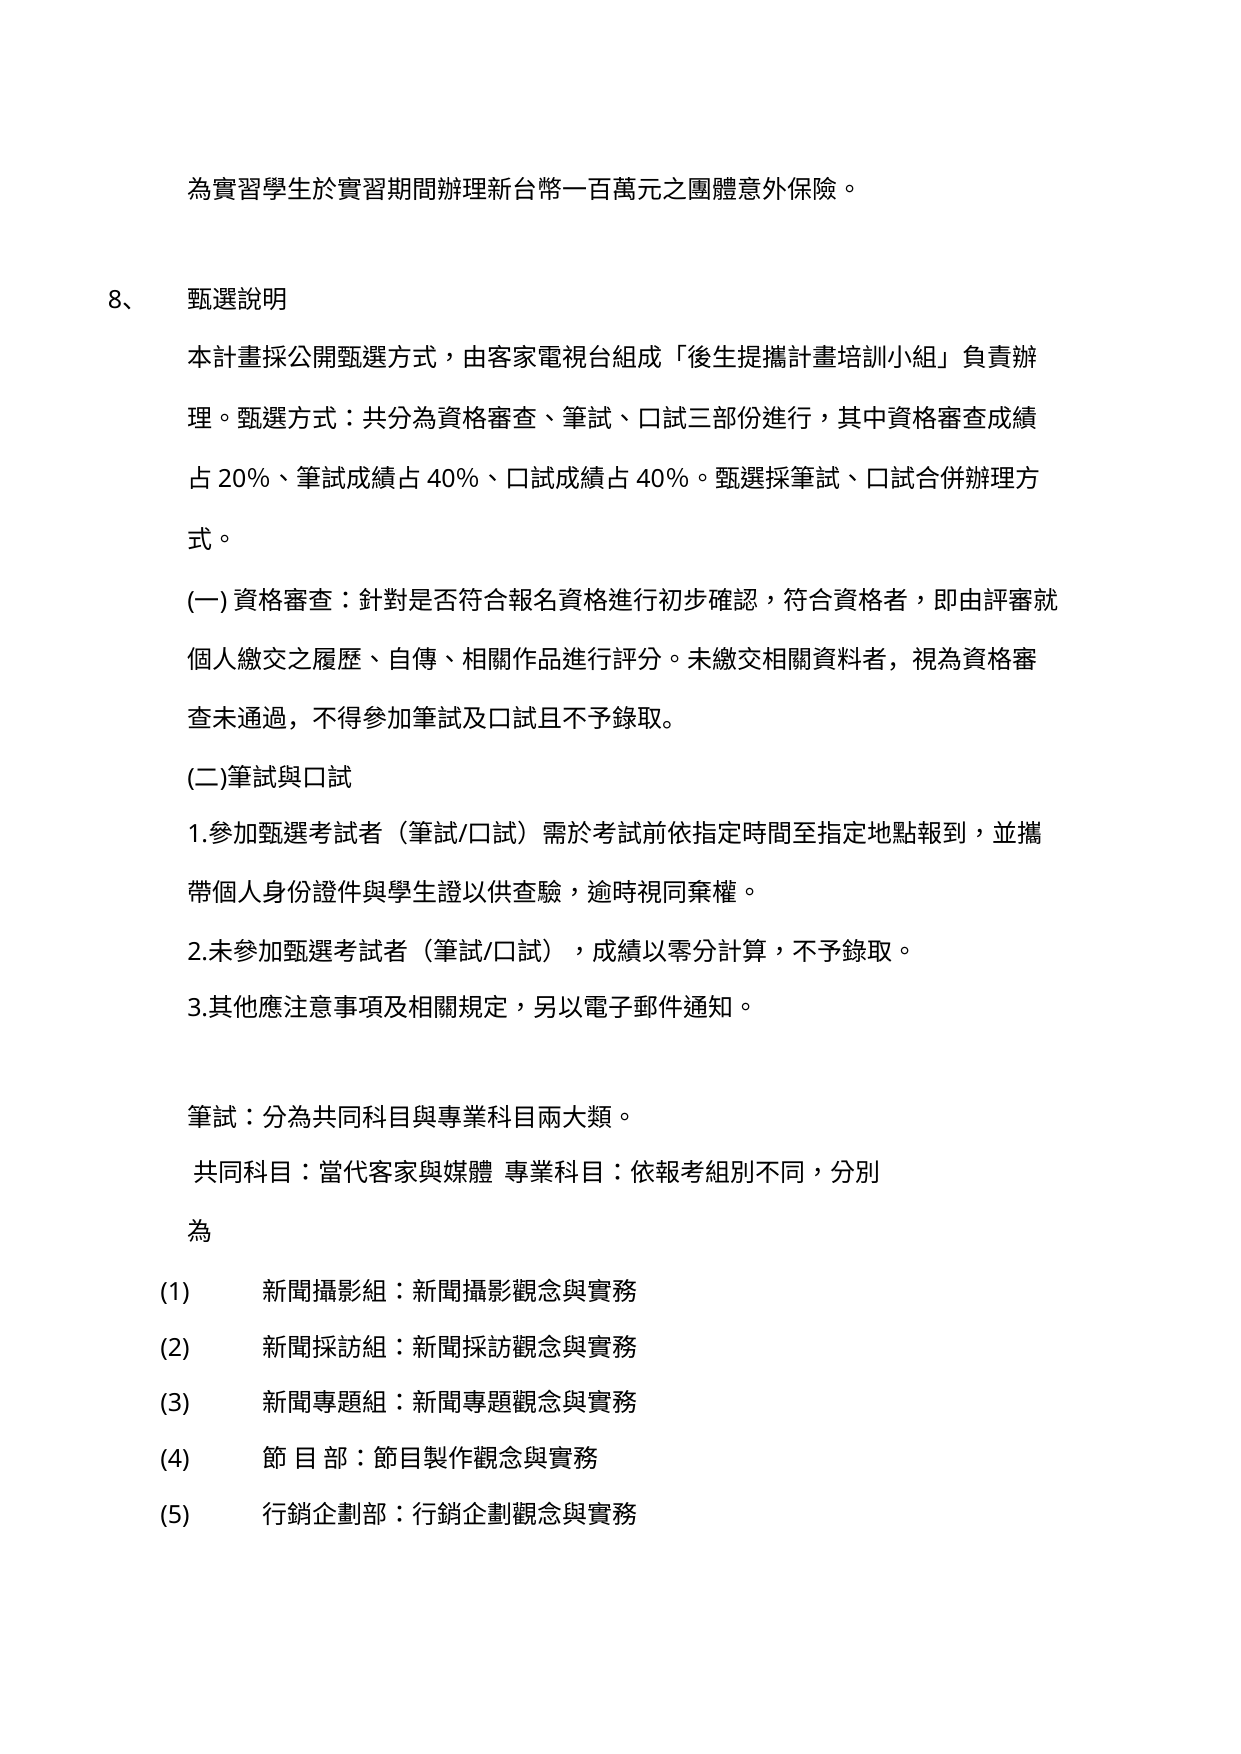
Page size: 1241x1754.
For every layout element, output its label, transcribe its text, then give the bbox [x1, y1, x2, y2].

list 行銷企劃部：行銷企劃觀念與實務 [160, 1494, 1059, 1531]
list 新聞專題組：新聞專題觀念與實務 [160, 1383, 1059, 1419]
list 甄選說明 [108, 279, 1059, 316]
list 節 目 部：節目製作觀念與實務 [160, 1439, 1059, 1475]
text 筆試：分為共同科目與專業科目兩大類。 [187, 1097, 1059, 1133]
text 共同科目：當代客家與媒體 專業科目：依報考組別不同，分別為 [187, 1153, 894, 1248]
text 本計畫採公開甄選方式，由客家電視台組成「後生提攜計畫培訓小組」負責辦理。甄選方式：共分為資格審查、筆試、口試三部份進行，其中資格審查成績占 20％、筆試成績占 40％、口試成績占 40％。甄選採筆試、口試合併辦理方式。 [187, 338, 1059, 556]
text 為實習學生於實習期間辦理新台幣一百萬元之團體意外保險。 [187, 170, 1059, 206]
text 2.未參加甄選考試者（筆試/口試），成績以零分計算，不予錄取。 [187, 932, 1059, 968]
text (一) 資格審查：針對是否符合報名資格進行初步確認，符合資格者，即由評審就個人繳交之履歷、自傳、相關作品進行評分。未繳交相關資料者，視為資格審查未通過，不得參加筆試及口試且不予錄取。 [187, 580, 1059, 734]
list 新聞攝影組：新聞攝影觀念與實務 [160, 1271, 1059, 1307]
text 1.參加甄選考試者（筆試/口試）需於考試前依指定時間至指定地點報到，並攜帶個人身份證件與學生證以供查驗，逾時視同棄權。 [187, 813, 1059, 909]
text 3.其他應注意事項及相關規定，另以電子郵件通知。 [187, 988, 1059, 1024]
text (二)筆試與口試 [187, 758, 1059, 794]
list 新聞採訪組：新聞採訪觀念與實務 [160, 1327, 1059, 1363]
